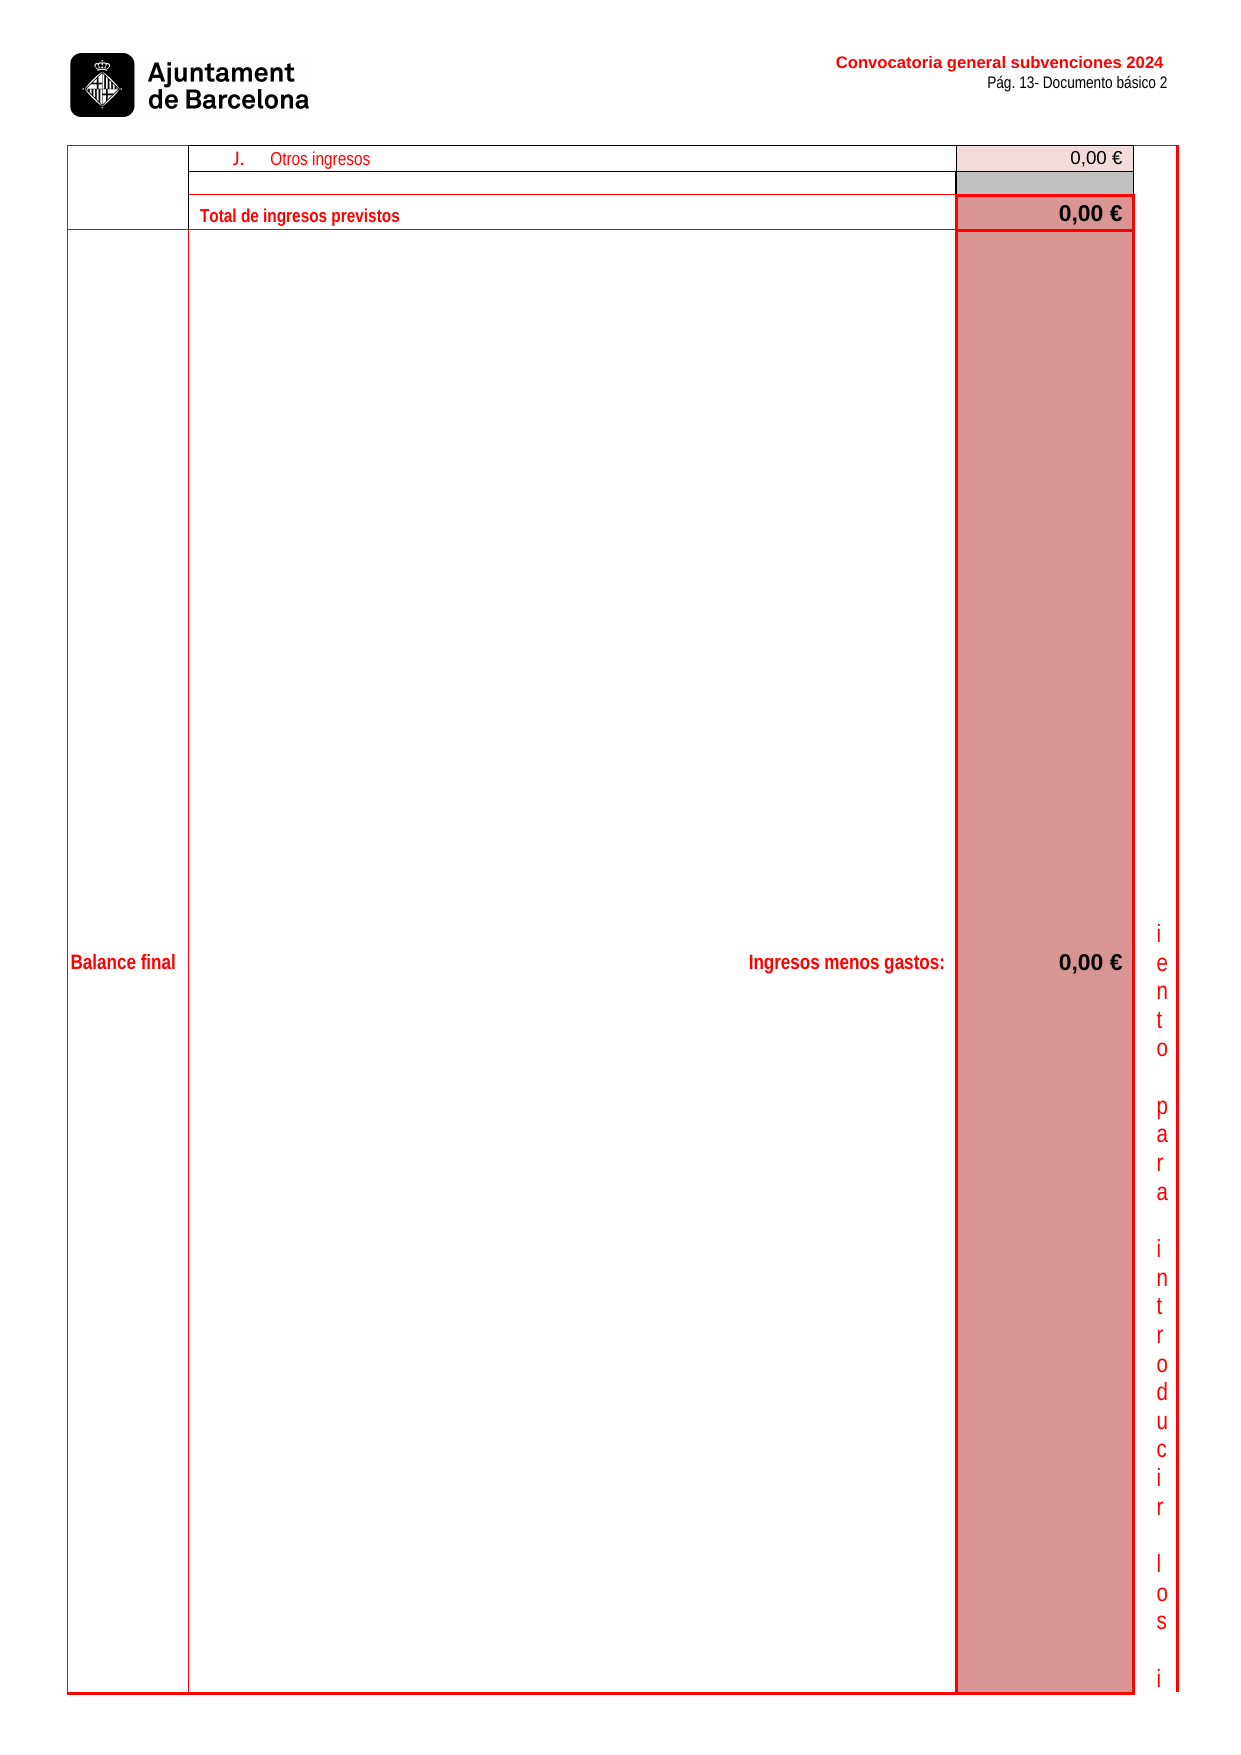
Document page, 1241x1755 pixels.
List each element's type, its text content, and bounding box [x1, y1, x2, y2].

table_cell Total de ingresos previstos [189, 195, 955, 229]
table_cell ATENCIÓN: Utilizar tabulaciones o teclas de desplazamiento para introducir los importes (NO UTILIZAR INTRO) [1134, 146, 1176, 1692]
table_cell 0,00 € [957, 172, 1133, 194]
table_cell 0,00 € [958, 232, 1132, 1692]
table_cell [189, 172, 955, 194]
table_cell [1179, 171, 1192, 194]
table_cell [1179, 229, 1192, 1692]
table_cell [1179, 145, 1192, 171]
table_cell [1179, 194, 1192, 229]
table_cell Balance final [68, 230, 188, 1692]
table_cell [68, 146, 188, 229]
table_cell 0,00 € [957, 146, 1133, 171]
table_cell Ingresos menos gastos: [189, 230, 955, 1692]
table_cell 0,00 € [958, 197, 1132, 229]
table_cell Otros ingresos [189, 146, 956, 171]
